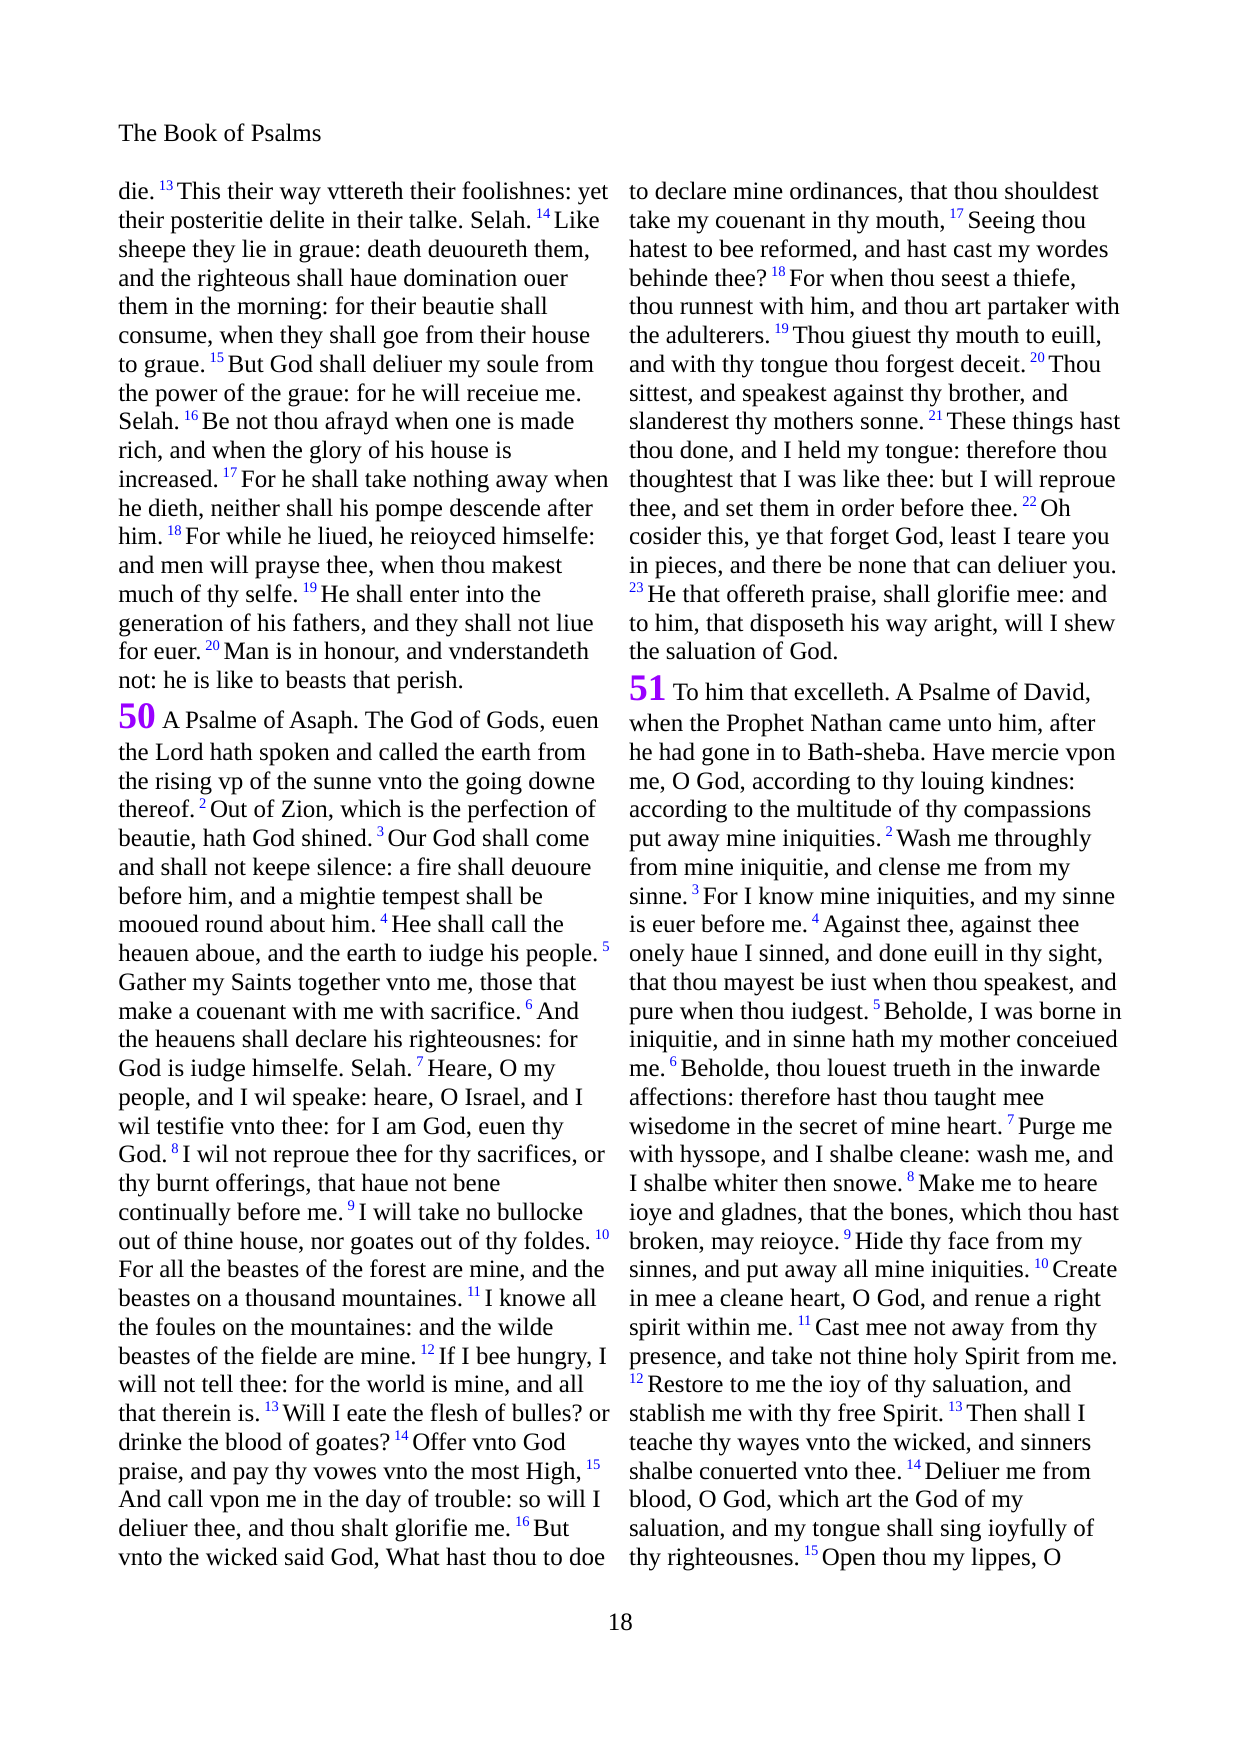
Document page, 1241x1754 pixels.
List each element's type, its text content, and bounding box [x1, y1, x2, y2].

text 50 A Psalme of Asaph. The God of Gods, euen the Lord hath spoken and called the earth from the rising vp of the sunne vnto the going downe thereof. 2 Out of Zion, which is the perfection of beautie, hath God shined. 3 Our God shall come and shall not keepe silence: a fire shall deuoure before him, and a mightie tempest shall be mooued round about him. 4 Hee shall call the heauen aboue, and the earth to iudge his people. 5 Gather my Saints together vnto me, those that make a couenant with me with sacrifice. 6 And the heauens shall declare his righteousnes: for God is iudge himselfe. Selah. 7 Heare, O my people, and I wil speake: heare, O Israel, and I wil testifie vnto thee: for I am God, euen thy God. 8 I wil not reproue thee for thy sacrifices, or thy burnt offerings, that haue not bene continually before me. 9 I will take no bullocke out of thine house, nor goates out of thy foldes. 10 For all the beastes of the forest are mine, and the beastes on a thousand mountaines. 11 I knowe all the foules on the mountaines: and the wilde beastes of the fielde are mine. 12 If I bee hungry, I will not tell thee: for the world is mine, and all that therein is. 13 Will I eate the flesh of bulles? or drinke the blood of goates? 14 Offer vnto God praise, and pay thy vowes vnto the most High, 15 And call vpon me in the day of trouble: so will I deliuer thee, and thou shalt glorifie me. 16 But vnto the wicked said God, What hast thou to doe [118, 694, 611, 1571]
text to declare mine ordinances, that thou shouldest take my couenant in thy mouth, 17 Seeing thou hatest to bee reformed, and hast cast my wordes behinde thee? 18 For when thou seest a thiefe, thou runnest with him, and thou art partaker with the adulterers. 19 Thou giuest thy mouth to euill, and with thy tongue thou forgest deceit. 20 Thou sittest, and speakest against thy brother, and slanderest thy mothers sonne. 21 These things hast thou done, and I held my tongue: therefore thou thoughtest that I was like thee: but I will reproue thee, and set them in order before thee. 22 Oh cosider this, ye that forget God, least I teare you in pieces, and there be none that can deliuer you. 23 He that offereth praise, shall glorifie mee: and to him, that disposeth his way aright, will I shew the saluation of God. [629, 176, 1122, 665]
text die. 13 This their way vttereth their foolishnes: yet their posteritie delite in their talke. Selah. 14 Like sheepe they lie in graue: death deuoureth them, and the righteous shall haue domination ouer them in the morning: for their beautie shall consume, when they shall goe from their house to graue. 15 But God shall deliuer my soule from the power of the graue: for he will receiue me. Selah. 16 Be not thou afrayd when one is made rich, and when the glory of his house is increased. 17 For he shall take nothing away when he dieth, neither shall his pompe descende after him. 18 For while he liued, he reioyced himselfe: and men will prayse thee, when thou makest much of thy selfe. 19 He shall enter into the generation of his fathers, and they shall not liue for euer. 20 Man is in honour, and vnderstandeth not: he is like to beasts that perish. [118, 176, 611, 694]
text 51 To him that excelleth. A Psalme of David, when the Prophet Nathan came unto him, after he had gone in to Bath-sheba. Have mercie vpon me, O God, according to thy louing kindnes: according to the multitude of thy compassions put away mine iniquities. 2 Wash me throughly from mine iniquitie, and clense me from my sinne. 3 For I know mine iniquities, and my sinne is euer before me. 4 Against thee, against thee onely haue I sinned, and done euill in thy sight, that thou mayest be iust when thou speakest, and pure when thou iudgest. 5 Beholde, I was borne in iniquitie, and in sinne hath my mother conceiued me. 6 Beholde, thou louest trueth in the inwarde affections: therefore hast thou taught mee wisedome in the secret of mine heart. 7 Purge me with hyssope, and I shalbe cleane: wash me, and I shalbe whiter then snowe. 8 Make me to heare ioye and gladnes, that the bones, which thou hast broken, may reioyce. 9 Hide thy face from my sinnes, and put away all mine iniquities. 10 Create in mee a cleane heart, O God, and renue a right spirit within me. 11 Cast mee not away from thy presence, and take not thine holy Spirit from me. 12 Restore to me the ioy of thy saluation, and stablish me with thy free Spirit. 13 Then shall I teache thy wayes vnto the wicked, and sinners shalbe conuerted vnto thee. 14 Deliuer me from blood, O God, which art the God of my saluation, and my tongue shall sing ioyfully of thy righteousnes. 15 Open thou my lippes, O [629, 665, 1122, 1571]
